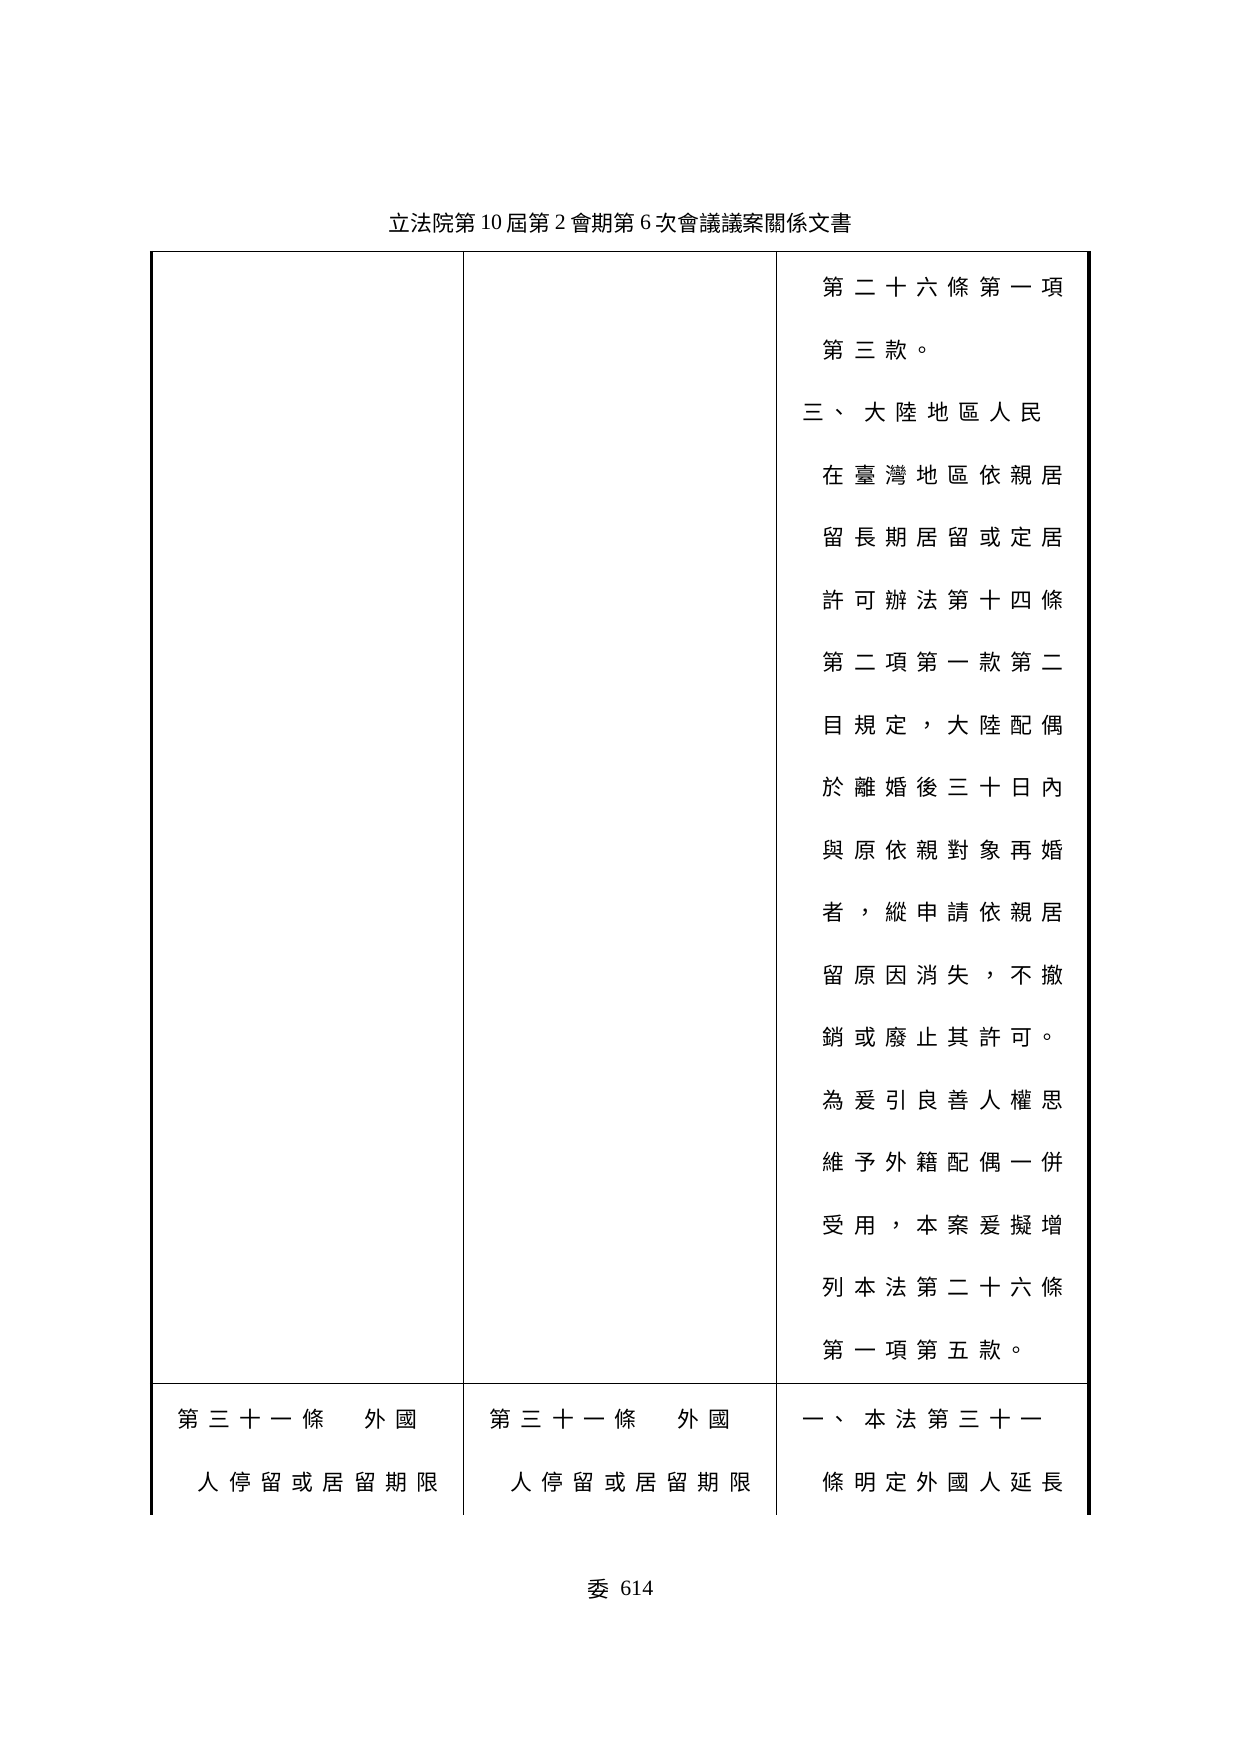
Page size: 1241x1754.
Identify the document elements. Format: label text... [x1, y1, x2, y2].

table_cell [464, 252, 776, 1383]
table_cell 第三十一條 外國人停留或居留期限 [464, 1384, 776, 1514]
table_cell 一、本法第三十一條明定外國人延長 [777, 1384, 1087, 1514]
table_cell [153, 252, 463, 1383]
table_cell 第二十六條第一項第三款。 三、大陸地區人民在臺灣地區依親居留長期居留或定居許可辦法第十四條第二項第一款第二目規定，大陸配偶於離婚後三十日內與原依親對象再婚者，縱申請依親居留原因消失，不撤銷或廢止其許可。為爰引良善人權思維予外籍配偶一併受用，本案爰擬增列本法第二十六條第一項第五款。 [777, 252, 1087, 1383]
table_cell 第三十一條 外國人停留或居留期限 [153, 1384, 463, 1514]
